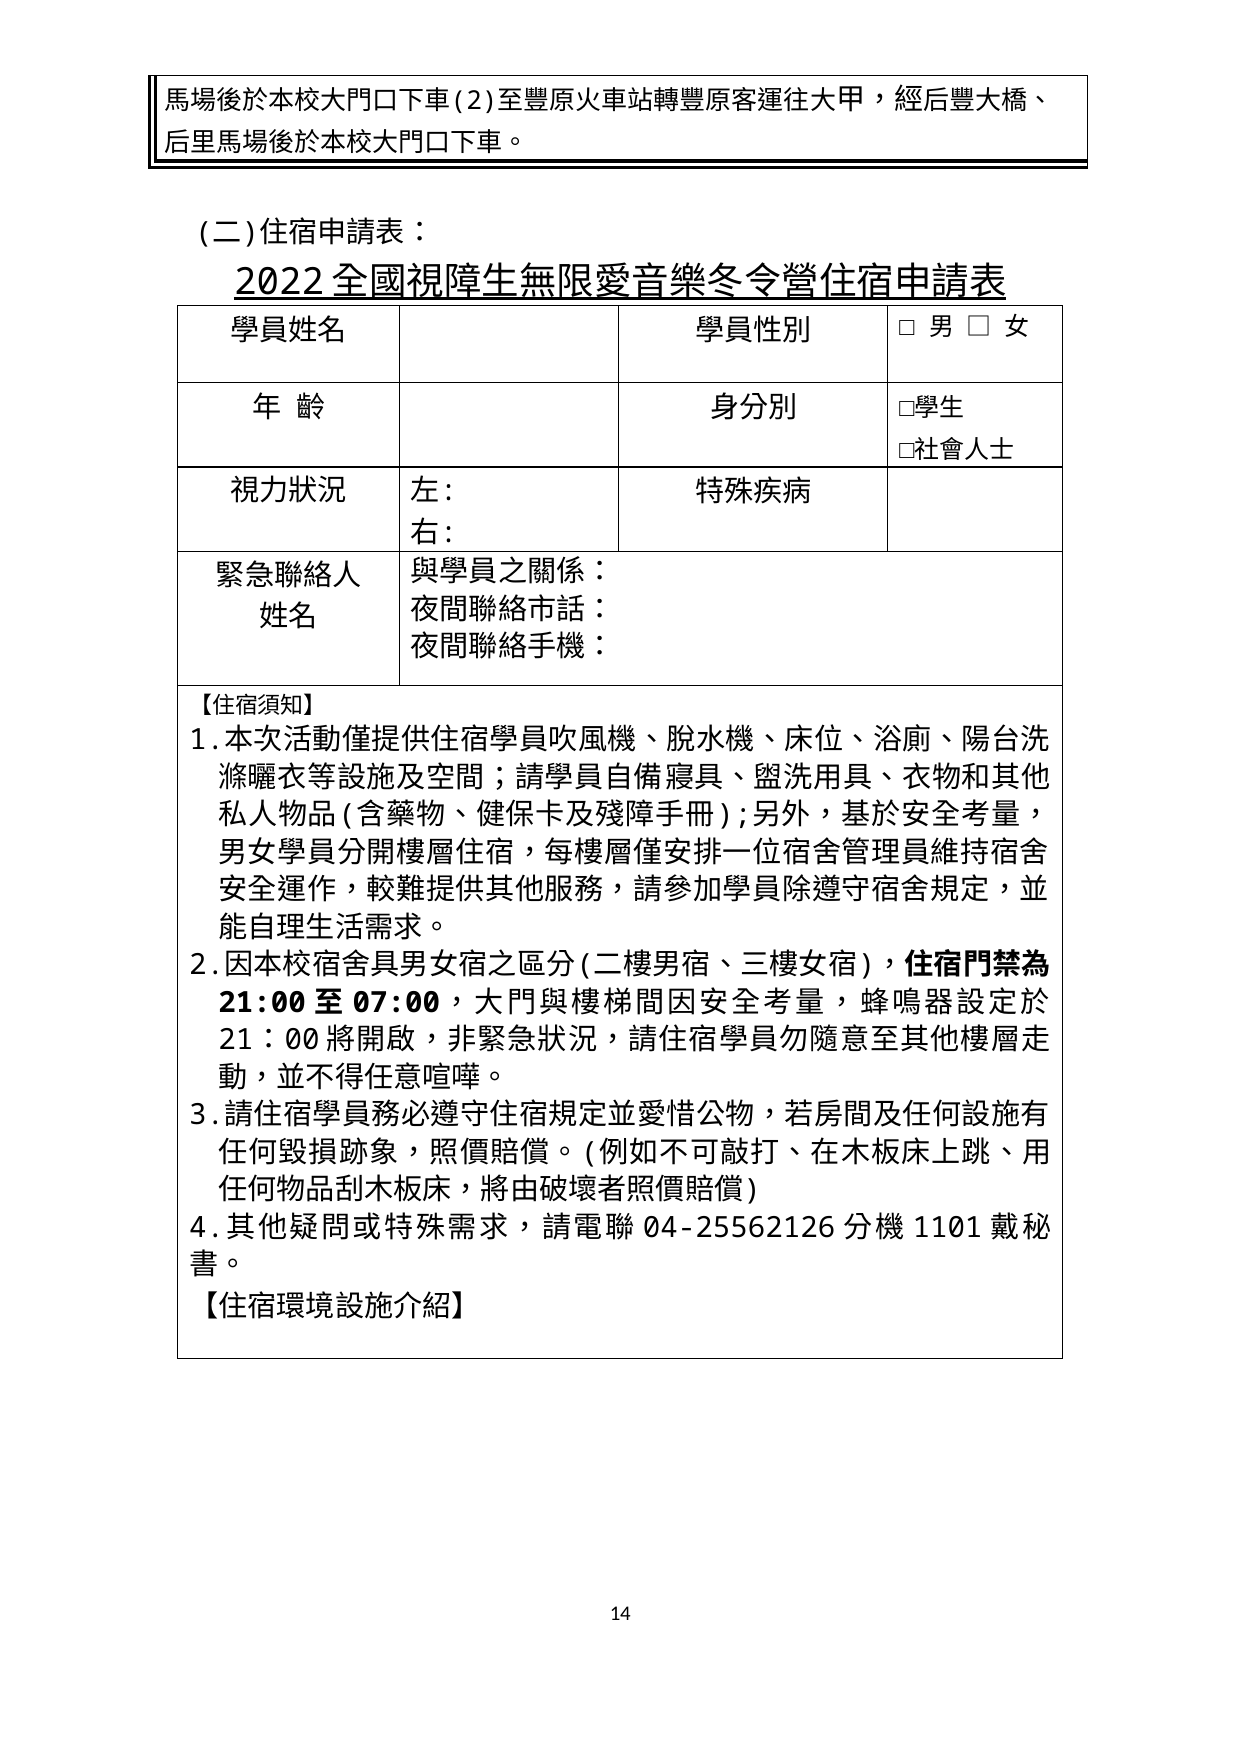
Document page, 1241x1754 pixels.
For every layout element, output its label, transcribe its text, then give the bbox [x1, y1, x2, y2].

table_cell 緊急聯絡人 姓名 [178, 552, 399, 685]
table_header 學員性別 [619, 306, 887, 382]
table_cell 馬場後於本校大門口下車(2)至豐原火車站轉豐原客運往大甲，經后豐大橋、后里馬場後於本校大門口下車。 [157, 76, 1087, 159]
table_cell □學生 □社會人士 [888, 383, 1062, 466]
table_cell 視力狀況 [178, 468, 399, 551]
table_cell 身分別 [619, 383, 887, 466]
table_cell 年 齡 [178, 383, 399, 466]
text (二)住宿申請表： [177, 208, 1063, 251]
table_header 學員姓名 [178, 306, 399, 382]
table_header □ 男 □ 女 [888, 306, 1062, 382]
table_header [400, 306, 618, 382]
table_cell 與學員之關係： 夜間聯絡市話： 夜間聯絡手機： [400, 552, 1062, 685]
table_cell [888, 468, 1062, 551]
table_cell 【住宿須知】 1.本次活動僅提供住宿學員吹風機、脫水機、床位、浴廁、陽台洗滌曬衣等設施及空間；請學員自備寢具、盥洗用具、衣物和其他私人物品(含藥物、健保卡及殘障手冊);另外，基於安全考量，男女學員分開樓層住宿，每樓層僅安排一位宿舍管理員維持宿舍安全運作，較難提供其他服務，請參加學員除遵守宿舍規定，並能自理生活需求。 2.因本校宿舍具男女宿之區分(二樓男宿、三樓女宿)，住宿門禁為21:00至07:00，大門與樓梯間因安全考量，蜂鳴器設定於21：00將開啟，非緊急狀況，請住宿學員勿隨意至其他樓層走動，並不得任意喧嘩。 3.請住宿學員務必遵守住宿規定並愛惜公物，若房間及任何設施有任何毀損跡象，照價賠償。(例如不可敲打、在木板床上跳、用任何物品刮木板床，將由破壞者照價賠償) 4.其他疑問或特殊需求，請電聯04-25562126分機1101戴秘書。 【住宿環境設施介紹】 [178, 686, 1062, 1358]
table_cell [400, 383, 618, 466]
table_cell 左: 右: [400, 468, 618, 551]
table_cell 特殊疾病 [619, 468, 887, 551]
text 2022全國視障生無限愛音樂冬令營住宿申請表 [177, 251, 1063, 305]
